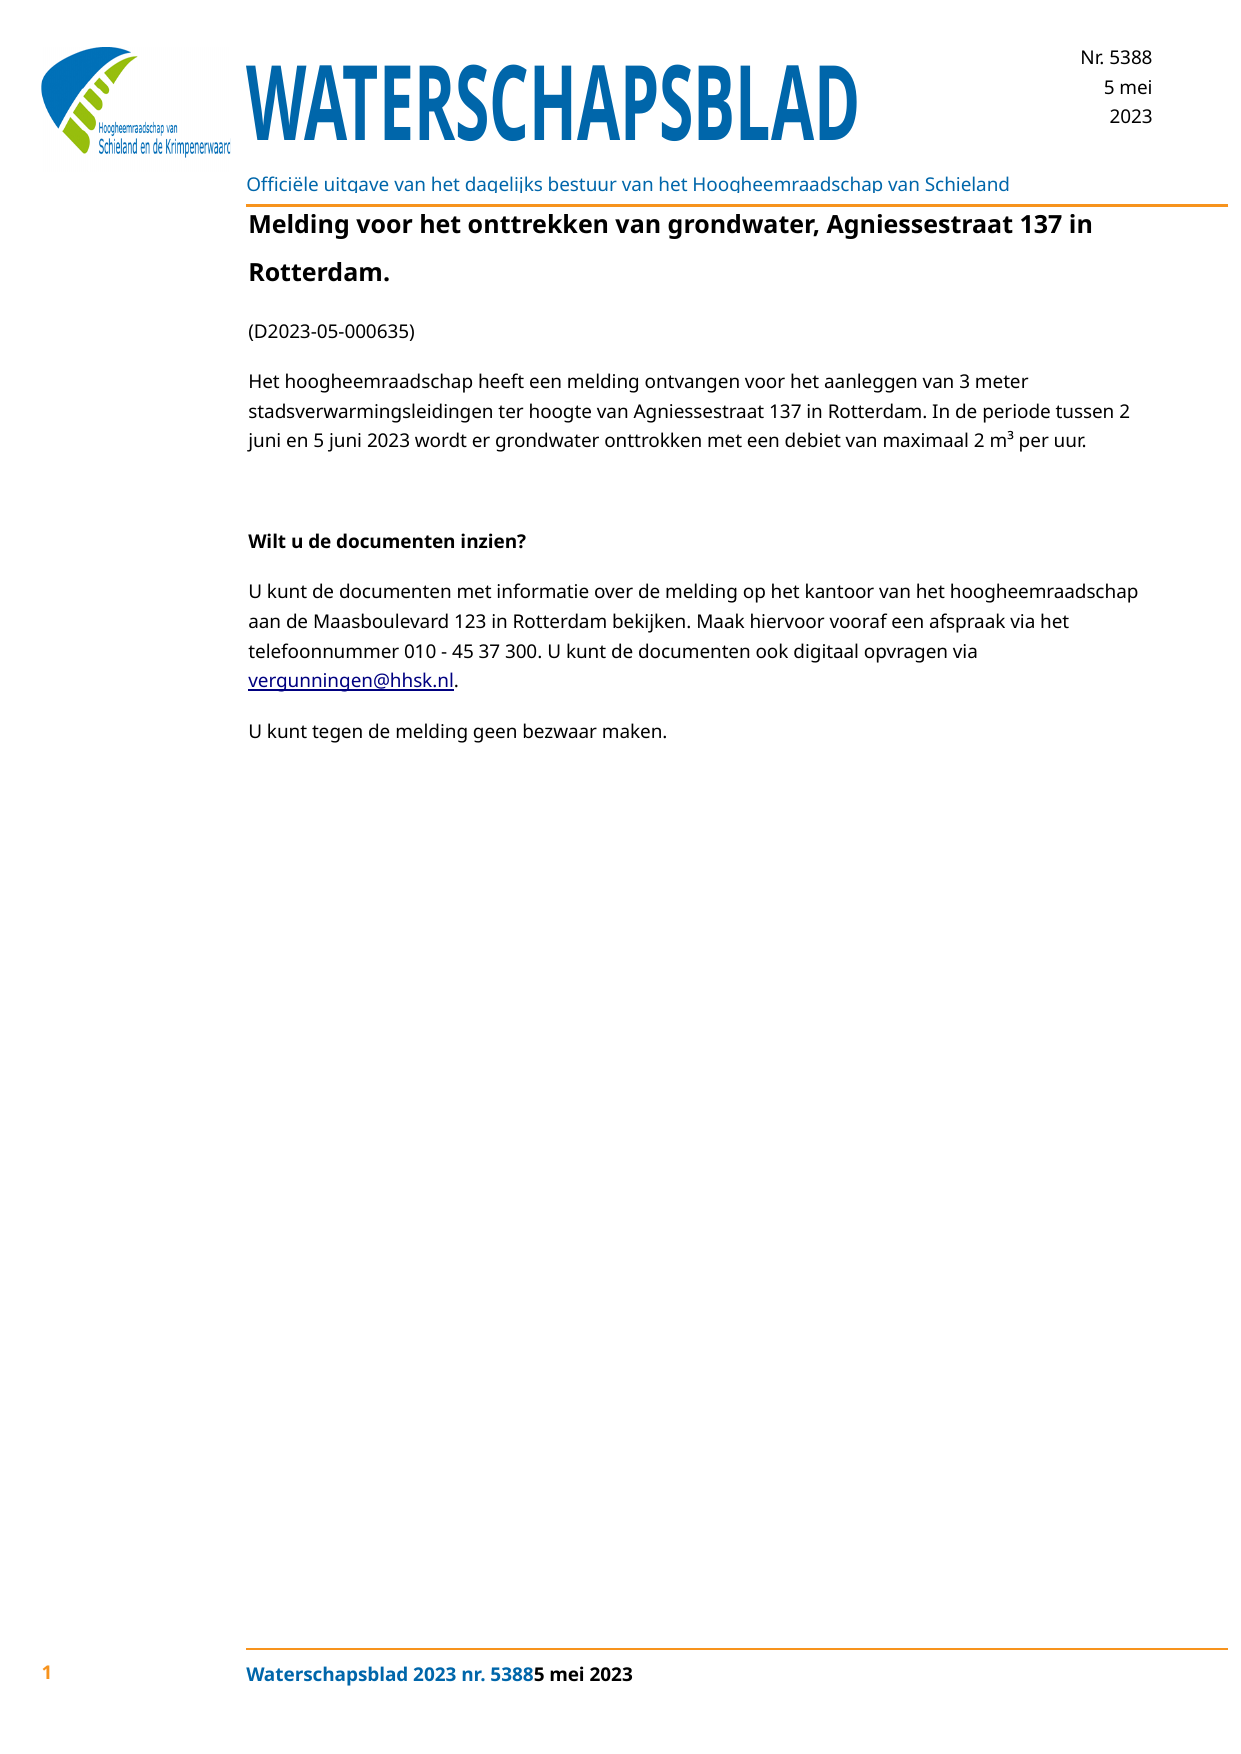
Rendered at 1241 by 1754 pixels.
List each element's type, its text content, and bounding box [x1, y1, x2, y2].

text U kunt de documenten met informatie over de melding op het kantoor van het hoogheemraadschap aan de Maasboulevard 123 in Rotterdam bekijken. Maak hiervoor vooraf een afspraak via het telefoonnummer 010 - 45 37 300. U kunt de documenten ook digitaal opvragen via vergunningen@hhsk.nl. [248, 579, 1152, 693]
picture [41, 47, 231, 172]
text Wilt u de documenten inzien? [248, 528, 1152, 554]
text U kunt tegen de melding geen bezwaar maken. [248, 718, 1152, 744]
text Het hoogheemraadschap heeft een melding ontvangen voor het aanleggen van 3 meter stadsverwarmingsleidingen ter hoogte van Agniessestraat 137 in Rotterdam. In de periode tussen 2 juni en 5 juni 2023 wordt er grondwater onttrokken met een debiet van maximaal 2 m³ per uur. [248, 368, 1152, 453]
text (D2023-05-000635) [248, 318, 1152, 344]
text Melding voor het onttrekken van grondwater, Agniessestraat 137 in Rotterdam. [248, 207, 1152, 288]
